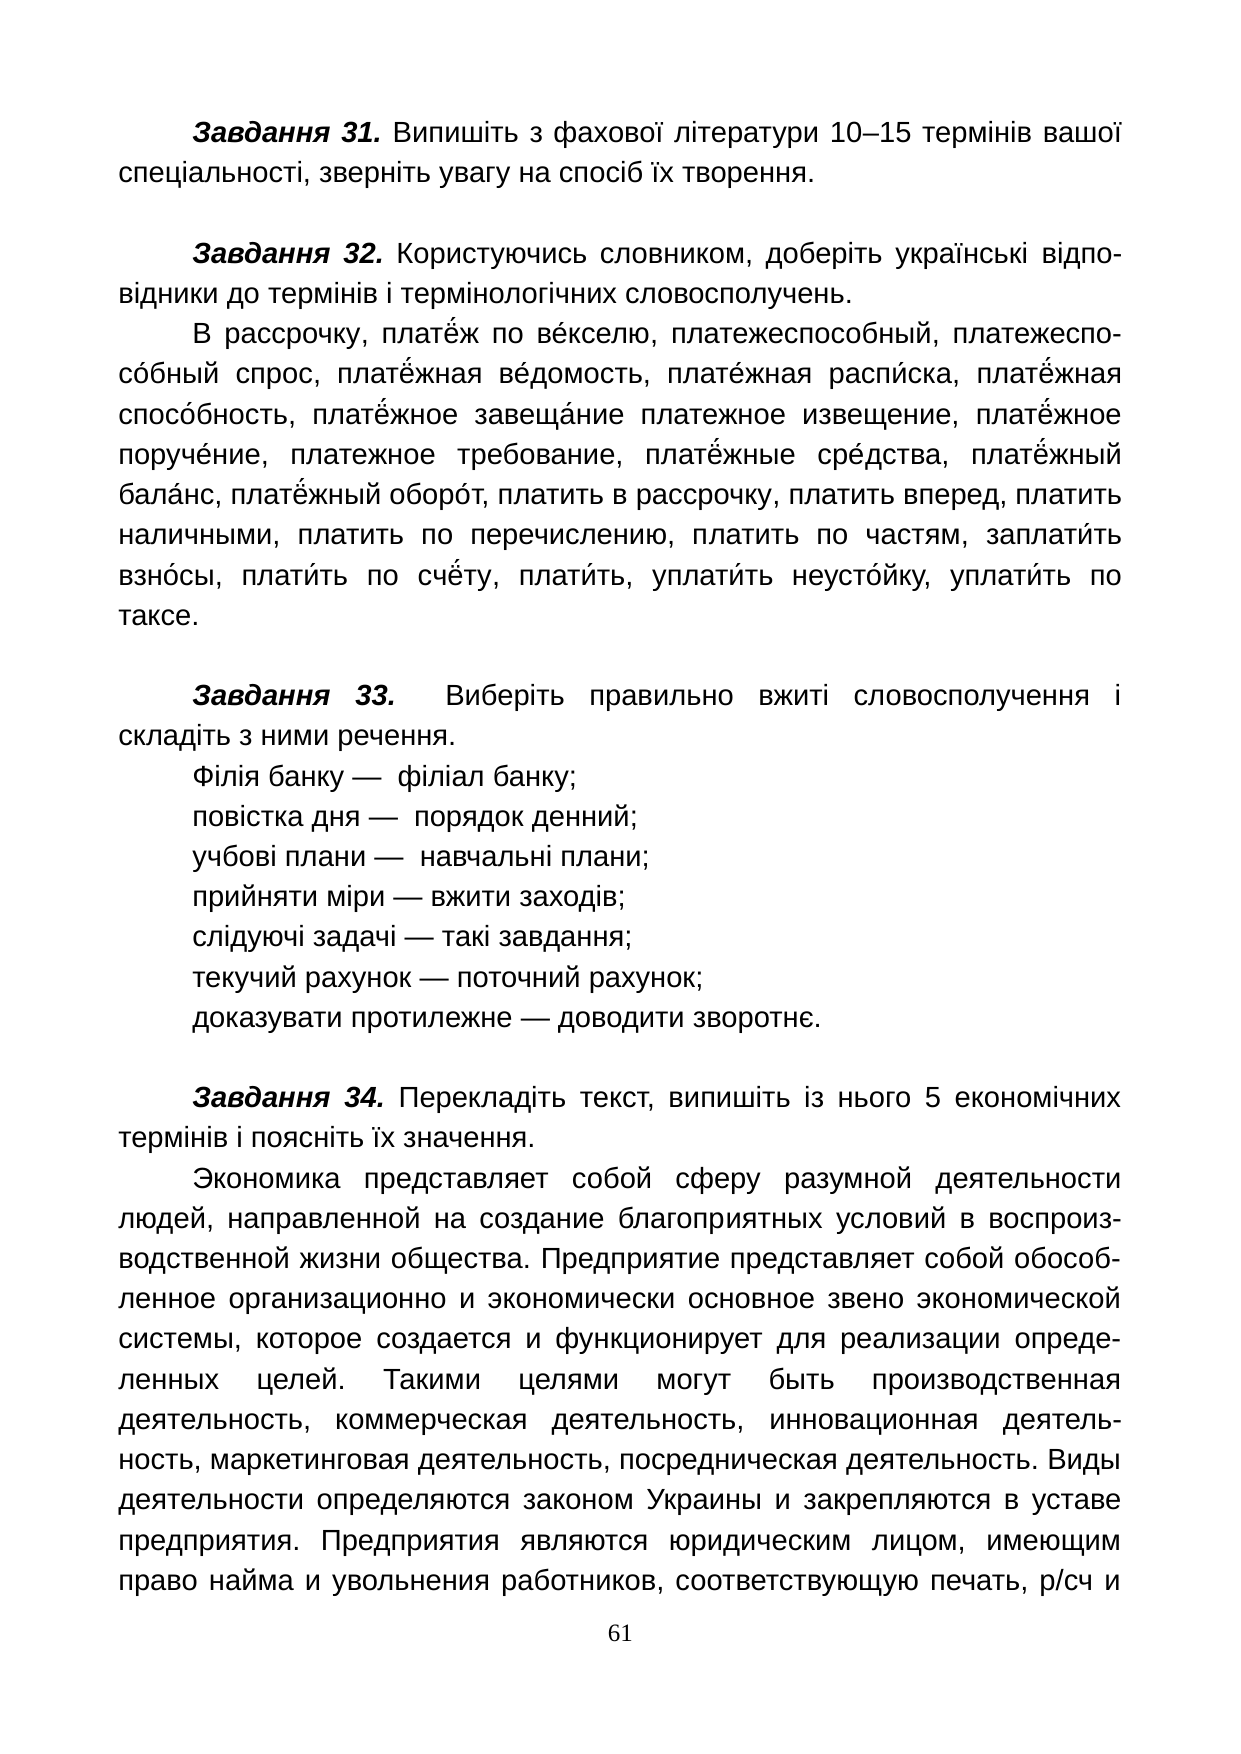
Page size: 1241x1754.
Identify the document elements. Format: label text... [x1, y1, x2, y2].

text доказувати протилежне — доводити зворотнє. [118, 1000, 1122, 1033]
text Філія банку — філіал банку; [118, 758, 1122, 792]
text В рассрочку, платё́ж по ве́кселю, платежеспособный, платежеспо-со́бный спрос, платё́жная ве́домость, плате́жная распи́ска, платё́жная спосо́бность, платё́жное завеща́ние платежное извещение, платё́жное поруче́ние, платежное требование, платё́жные сре́дства, платё́жный бала́нс, платё́жный оборо́т, платить в рассрочку, платить вперед, платить наличными, платить по перечислению, платить по частям, заплати́ть взно́сы, плати́ть по счё́ту, плати́ть, уплати́ть неусто́йку, уплати́ть по таксе. [118, 316, 1122, 631]
text повістка дня — порядок денний; [118, 799, 1122, 832]
text учбові плани — навчальні плани; [118, 839, 1122, 872]
text Завдання 31. Випишіть з фахової літератури 10–15 термінів вашої спеціальності, зверніть увагу на спосіб їх творення. [118, 115, 1122, 189]
text текучий рахунок — поточний рахунок; [118, 959, 1122, 993]
text прийняти міри — вжити заходів; [118, 879, 1122, 913]
text Завдання 33. Виберіть правильно вжиті словосполучення і складіть з ними речення. [118, 678, 1122, 752]
text Завдання 34. Перекладіть текст, випишіть із нього 5 економічних термінів і поясніть їх значення. [118, 1080, 1122, 1154]
text Завдання 32. Користуючись словником, доберіть українські відпо-відники до термінів і термінологічних словосполучень. [118, 236, 1122, 309]
text Экономика представляет собой сферу разумной деятельности людей, направленной на создание благоприятных условий в воспроиз-водственной жизни общества. Предприятие представляет собой обособ-ленное организационно и экономически основное звено экономической системы, которое создается и функционирует для реализации опреде-ленных целей. Такими целями могут быть производственная деятельность, коммерческая деятельность, инновационная деятель-ность, маркетинговая деятельность, посредническая деятельность. Виды деятельности определяются законом Украины и закрепляются в уставе предприятия. Предприятия являются юридическим лицом, имеющим право найма и увольнения работников, соответствующую печать, р/сч и [118, 1161, 1122, 1596]
text слідуючі задачі — такі завдання; [118, 919, 1122, 953]
